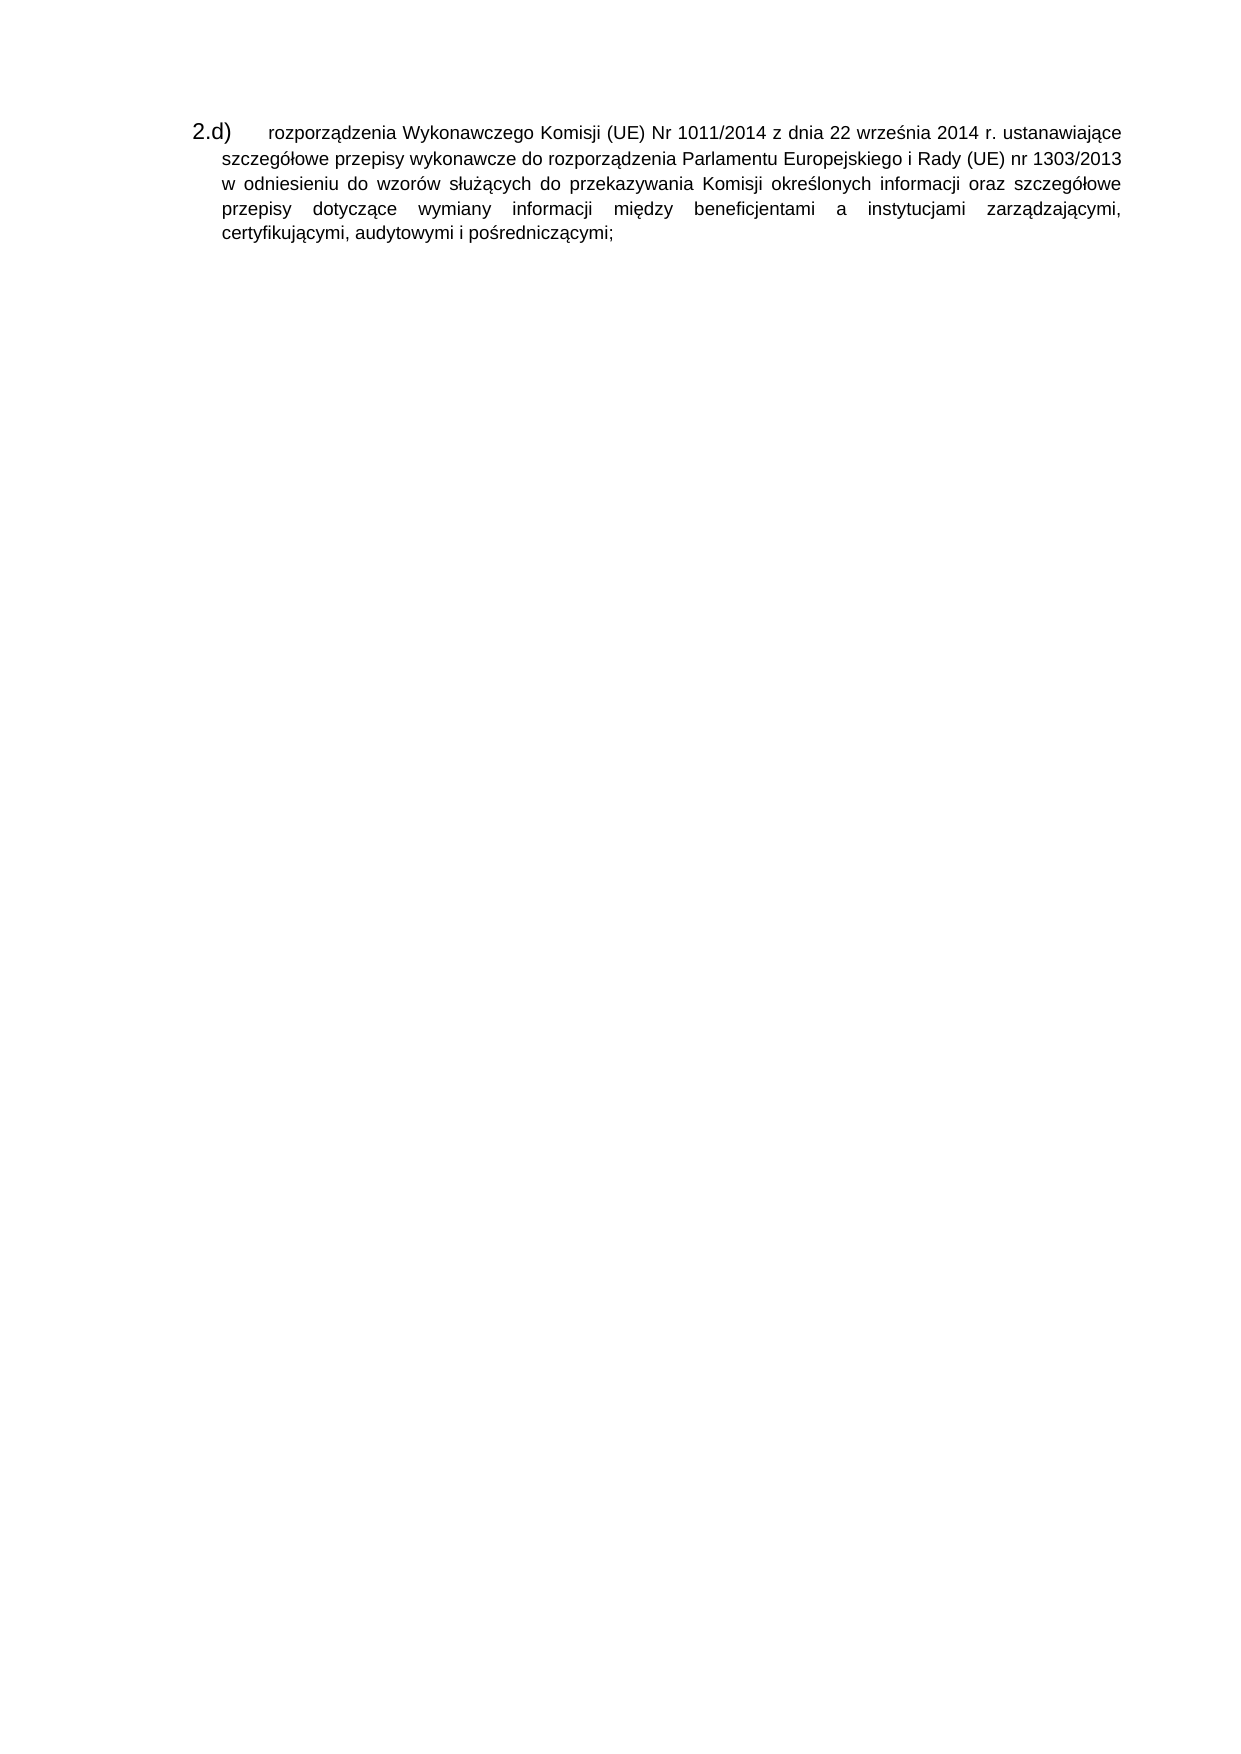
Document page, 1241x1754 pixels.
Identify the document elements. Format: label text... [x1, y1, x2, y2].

list rozporządzenia Wykonawczego Komisji (UE) Nr 1011/2014 z dnia 22 września 2014 r. ustanawiające szczegółowe przepisy wykonawcze do rozporządzenia Parlamentu Europejskiego i Rady (UE) nr 1303/2013 w odniesieniu do wzorów służących do przekazywania Komisji określonych informacji oraz szczegółowe przepisy dotyczące wymiany informacji między beneficjentami a instytucjami zarządzającymi, certyfikującymi, audytowymi i pośredniczącymi; [192, 118, 1122, 244]
